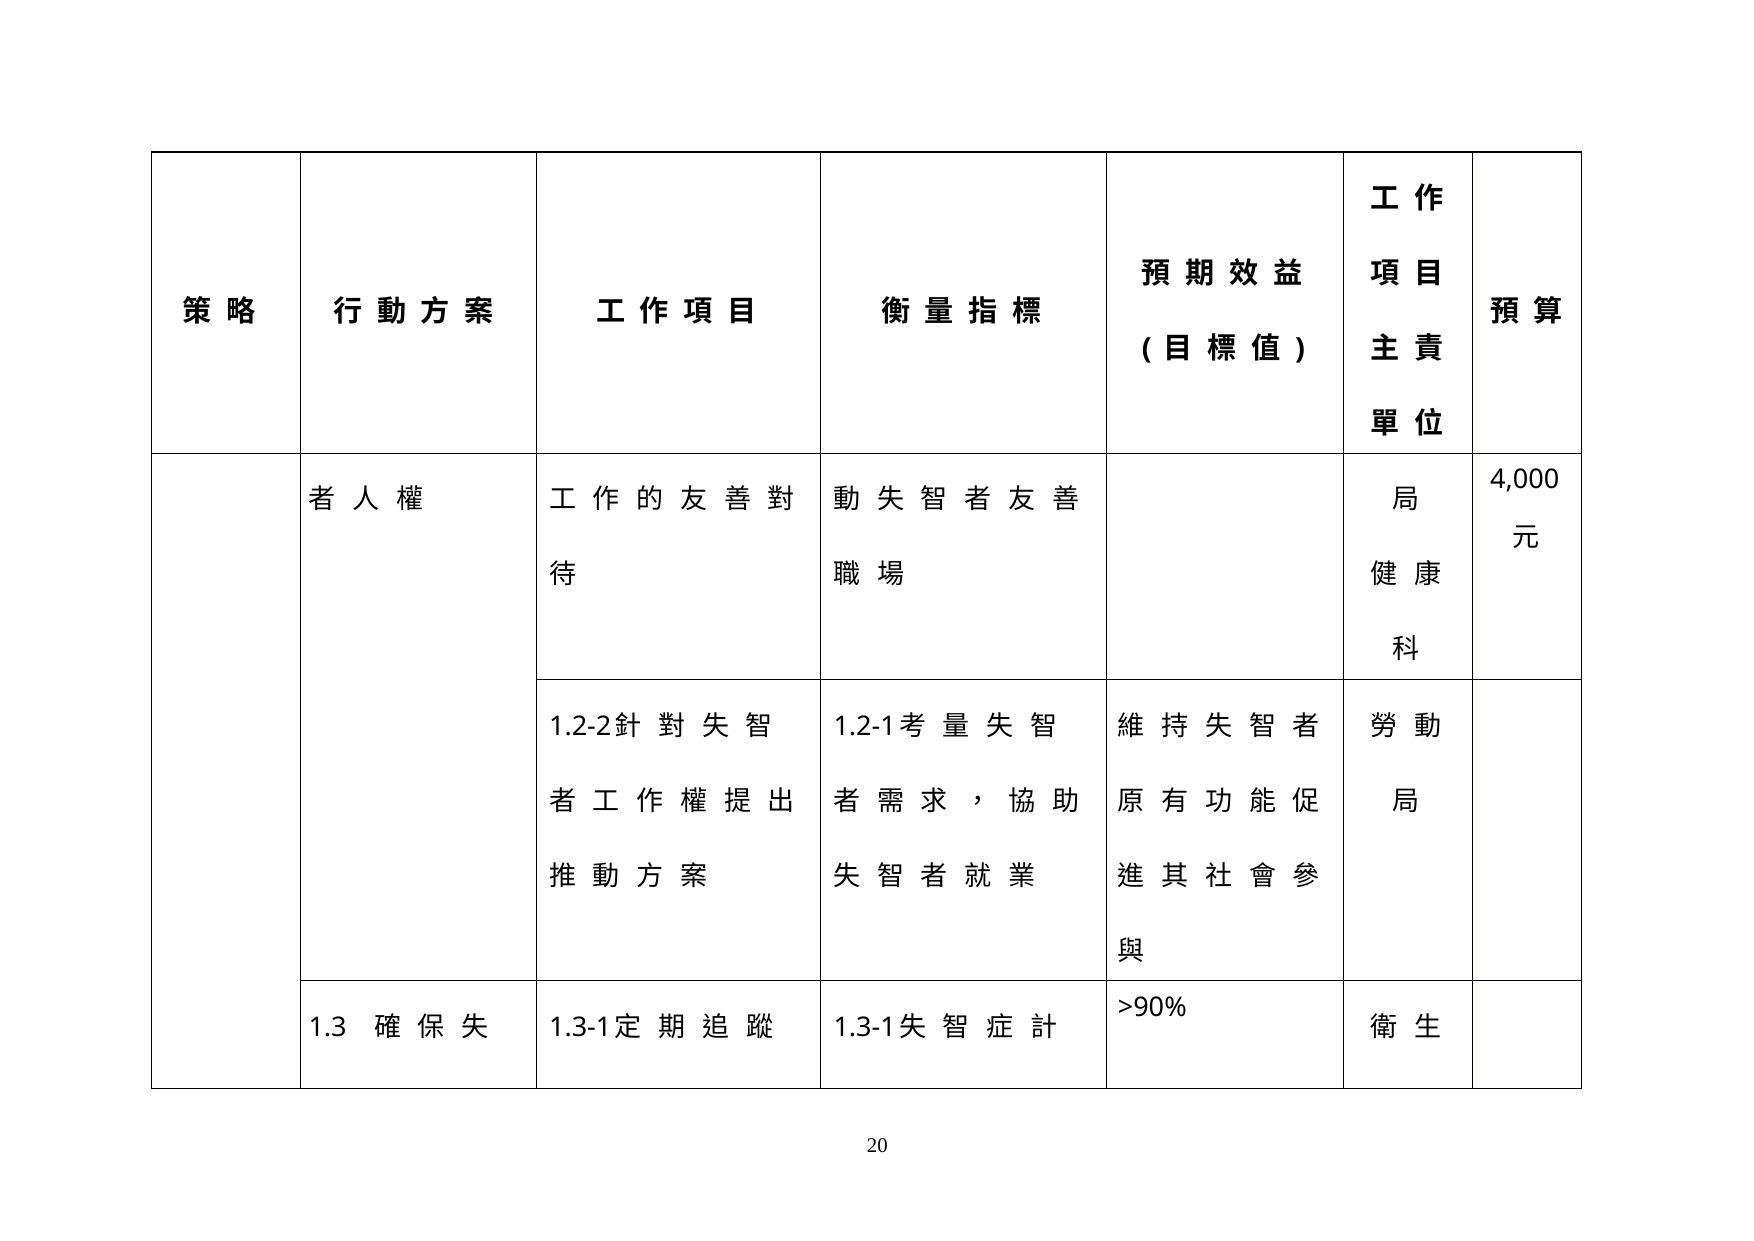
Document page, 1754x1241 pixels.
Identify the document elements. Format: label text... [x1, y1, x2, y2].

table_header 策略 [152, 153, 300, 452]
table_cell 4,000元 [1473, 454, 1581, 678]
table_cell 工作的友善對待 [537, 454, 820, 678]
table_cell 局 健康科 [1344, 454, 1472, 678]
table_cell [1473, 680, 1581, 979]
table_cell 動失智者友善職場 [821, 454, 1106, 678]
table_cell 1.2-2針對失智者工作權提出推動方案 [537, 680, 820, 979]
table_cell 者人權 [301, 454, 536, 979]
table_cell >90% [1107, 981, 1343, 1088]
table_cell [152, 454, 300, 1088]
table_header 預期效益(目標值) [1107, 153, 1343, 452]
table_cell 勞動局 [1344, 680, 1472, 979]
table_cell [1473, 981, 1581, 1088]
table_cell 衛生 [1344, 981, 1472, 1088]
table_cell 1.3 確保失 [301, 981, 536, 1088]
table_cell [1107, 454, 1343, 678]
table_header 工作項目 主責單位 [1344, 153, 1472, 452]
table_cell 1.2-1考量失智者需求，協助失智者就業 [821, 680, 1106, 979]
table_header 衡量指標 [821, 153, 1106, 452]
table_header 行動方案 [301, 153, 536, 452]
table_header 工作項目 [537, 153, 820, 452]
table_cell 1.3-1定期追蹤 [537, 981, 820, 1088]
table_cell 1.3-1失智症計 [821, 981, 1106, 1088]
table_cell 維持失智者原有功能促進其社會參與 [1107, 680, 1343, 979]
table_header 預算 [1473, 153, 1581, 452]
